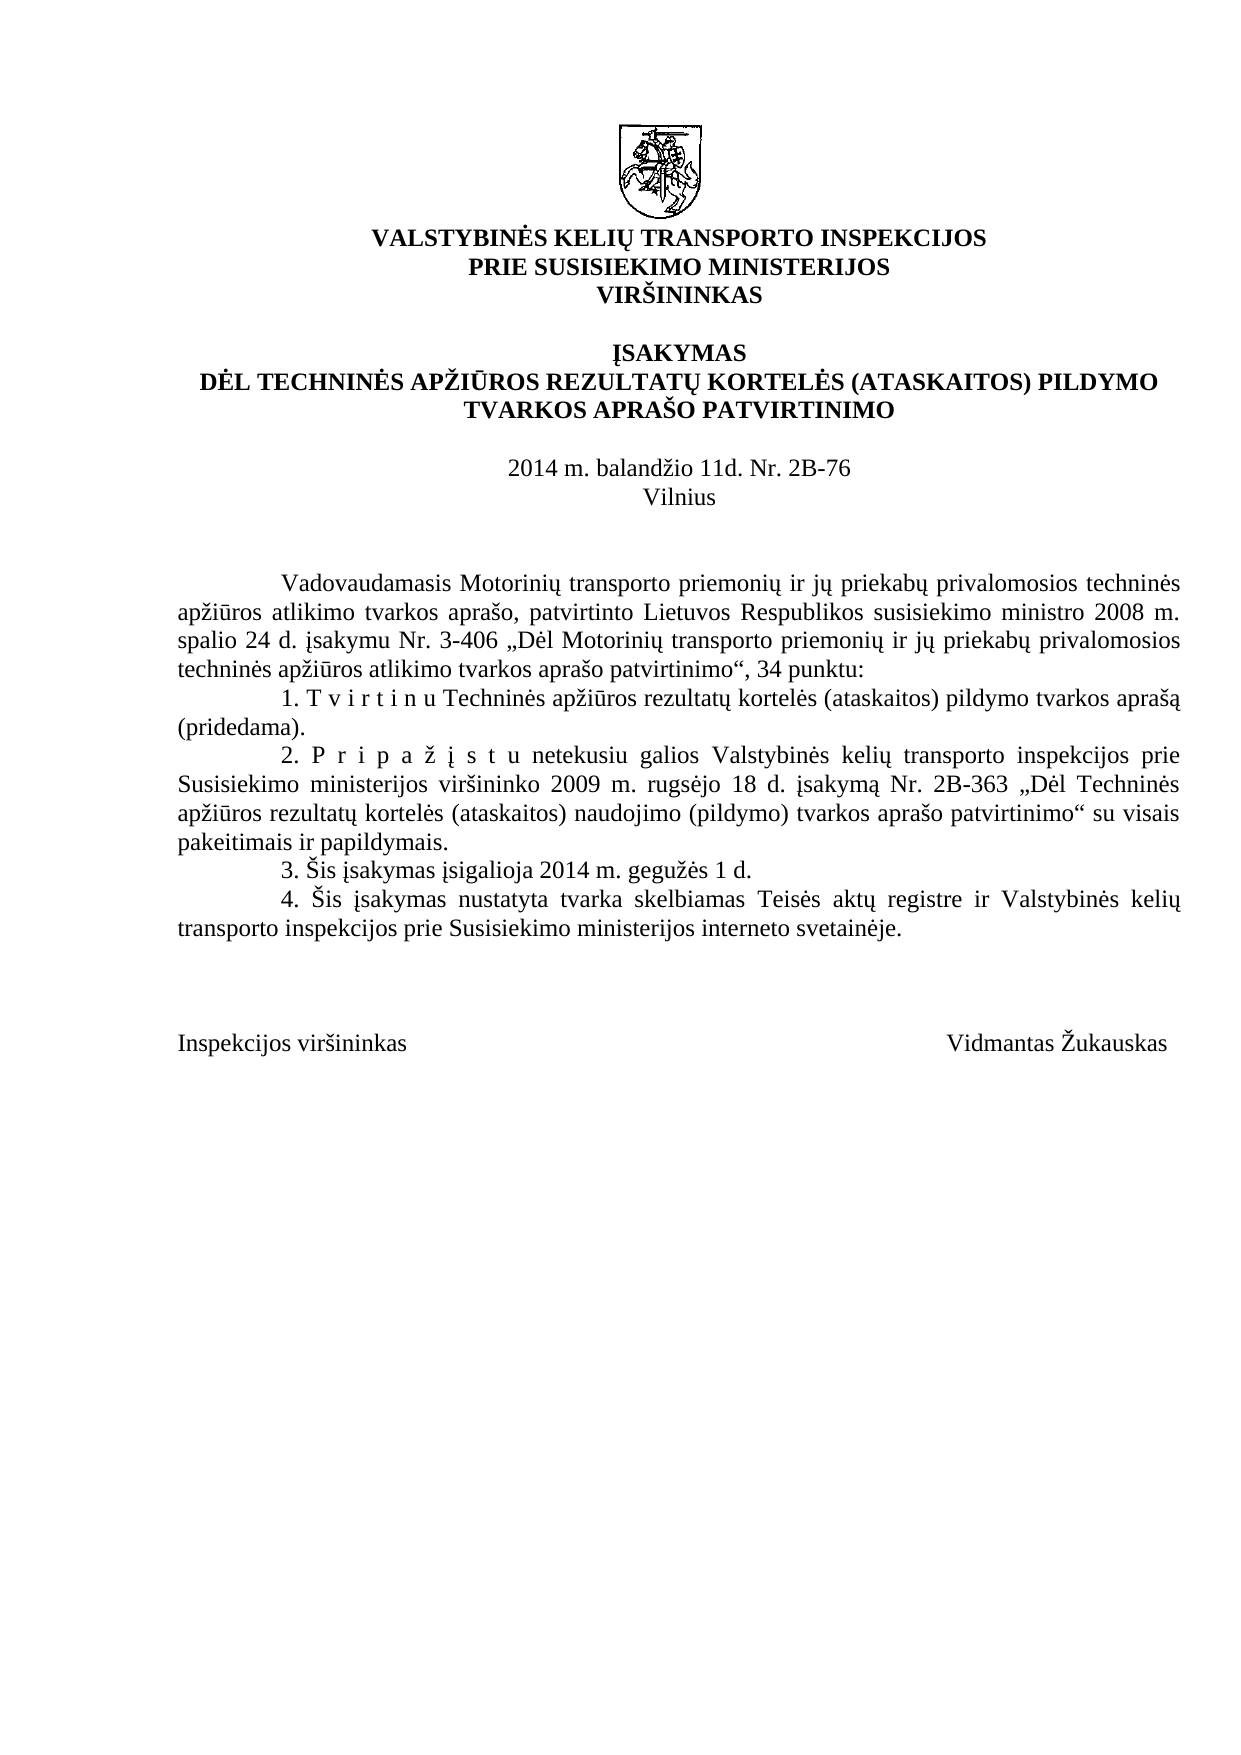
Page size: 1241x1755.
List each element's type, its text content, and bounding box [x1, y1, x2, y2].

text VALSTYBINĖS KELIŲ TRANSPORTO INSPEKCIJOS [177, 223, 1181, 252]
text Vilnius [177, 482, 1181, 511]
text ĮSAKYMAS [177, 338, 1181, 367]
text Vadovaudamasis Motorinių transporto priemonių ir jų priekabų privalomosios techninės apžiūros atlikimo tvarkos aprašo, patvirtinto Lietuvos Respublikos susisiekimo ministro 2008 m. spalio 24 d. įsakymu Nr. 3-406 „Dėl Motorinių transporto priemonių ir jų priekabų privalomosios techninės apžiūros atlikimo tvarkos aprašo patvirtinimo“, 34 punktu: [177, 568, 1181, 683]
text 1. T v i r t i n u Techninės apžiūros rezultatų kortelės (ataskaitos) pildymo tvarkos aprašą (pridedama). [177, 683, 1181, 741]
text PRIE SUSISIEKIMO MINISTERIJOS [177, 252, 1181, 281]
text 4. Šis įsakymas nustatyta tvarka skelbiamas Teisės aktų registre ir Valstybinės kelių transporto inspekcijos prie Susisiekimo ministerijos interneto svetainėje. [177, 884, 1181, 942]
text Inspekcijos viršininkas Vidmantas Žukauskas [177, 1028, 1181, 1057]
text 2. P r i p a ž į s t u netekusiu galios Valstybinės kelių transporto inspekcijos prie Susisiekimo ministerijos viršininko 2009 m. rugsėjo 18 d. įsakymą Nr. 2B-363 „Dėl Techninės apžiūros rezultatų kortelės (ataskaitos) naudojimo (pildymo) tvarkos aprašo patvirtinimo“ su visais pakeitimais ir papildymais. [177, 741, 1181, 856]
text DĖL TECHNINĖS APŽIŪROS REZULTATŲ KORTELĖS (ATASKAITOS) PILDYMO TVARKOS APRAŠO PATVIRTINIMO [177, 367, 1181, 424]
text VIRŠININKAS [177, 281, 1181, 309]
text 2014 m. balandžio 11d. Nr. 2B-76 [177, 453, 1181, 482]
text 3. Šis įsakymas įsigalioja 2014 m. gegužės 1 d. [177, 856, 1181, 884]
